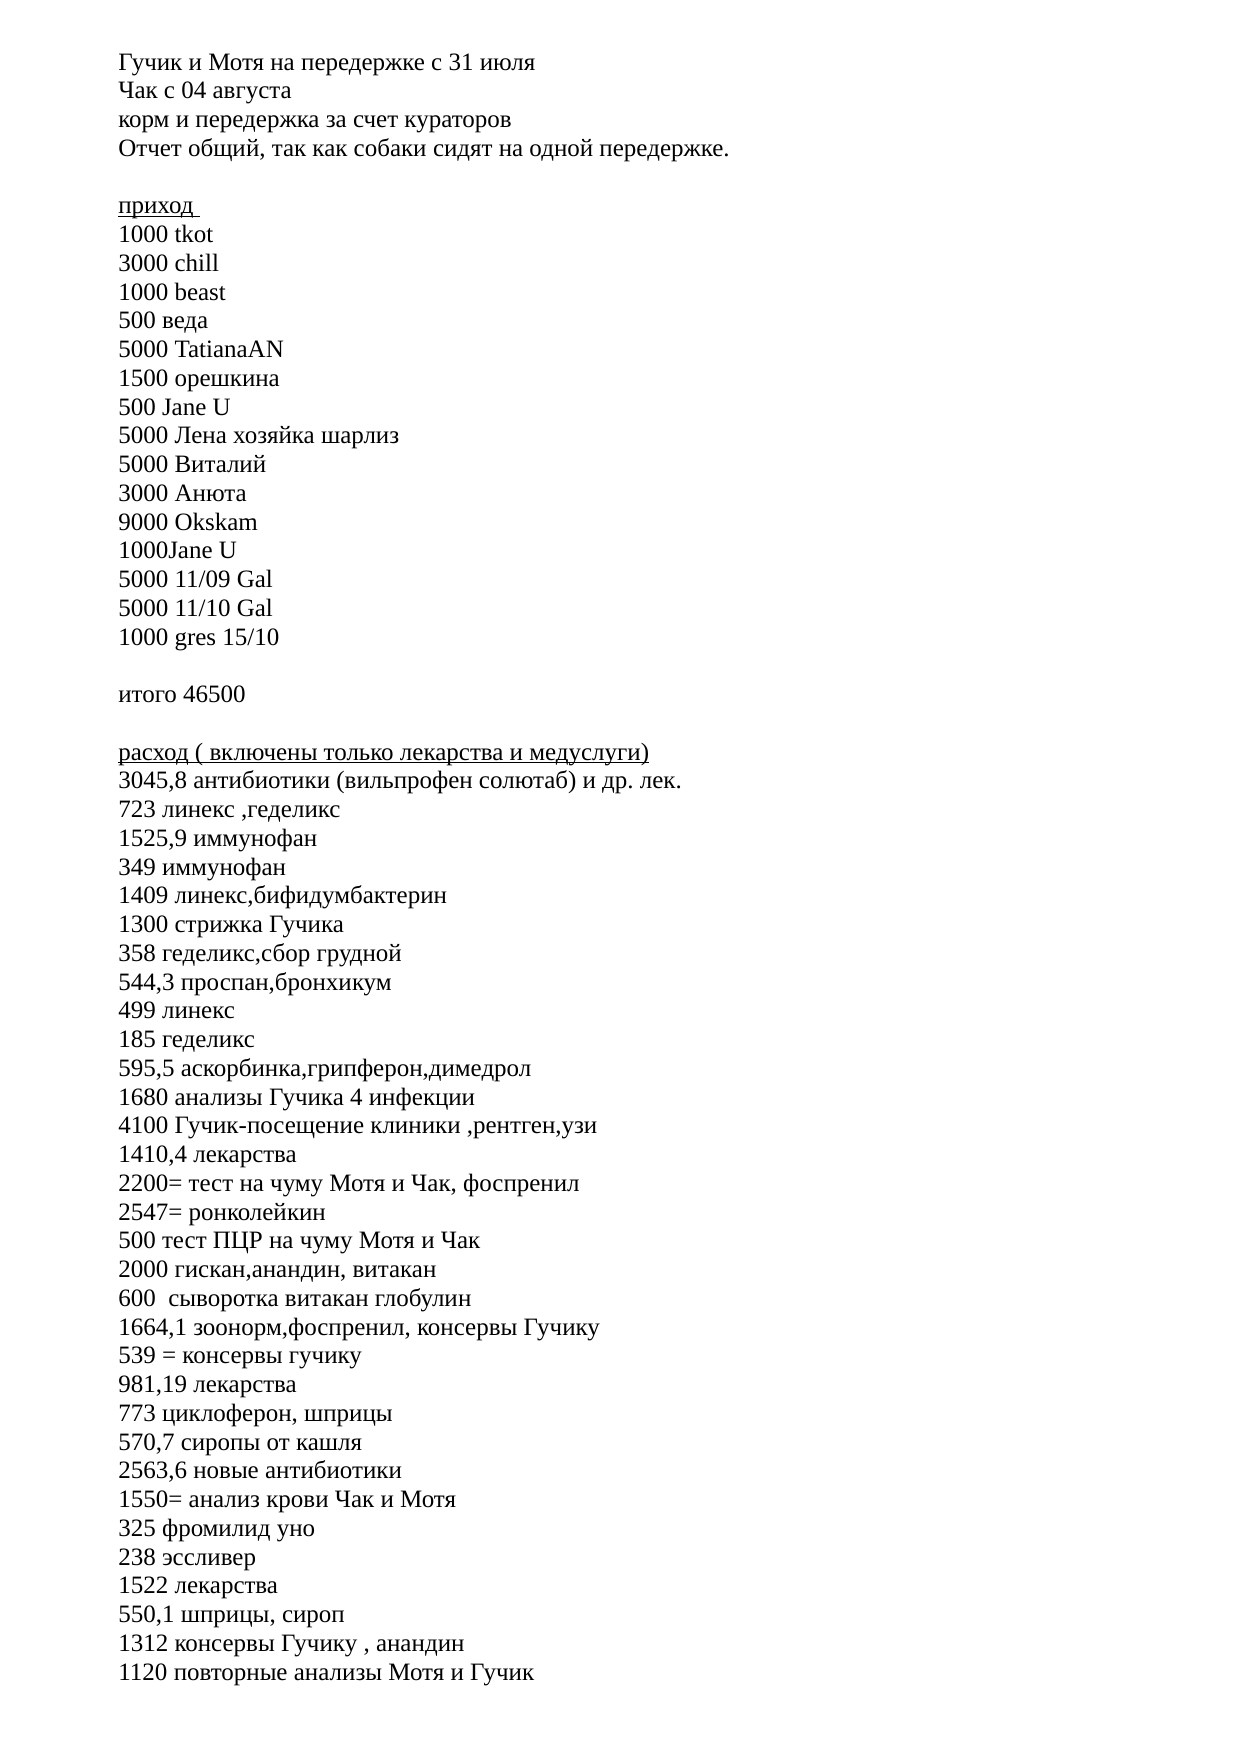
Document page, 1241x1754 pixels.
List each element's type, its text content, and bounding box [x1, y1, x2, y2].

text 1120 повторные анализы Мотя и Гучик [118, 1657, 1122, 1686]
text 2563,6 новые антибиотики [118, 1456, 1122, 1484]
text 499 линекс [118, 996, 1122, 1024]
text 238 эссливер [118, 1542, 1122, 1571]
text 3045,8 антибиотики (вильпрофен солютаб) и др. лек. [118, 766, 1122, 794]
text 1000 gres 15/10 [118, 622, 1122, 651]
text 1664,1 зоонорм,фоспренил, консервы Гучику [118, 1312, 1122, 1341]
text Гучик и Мотя на передержке с 31 июля [118, 47, 1122, 76]
text 9000 Okskam [118, 507, 1122, 536]
text 600 сыворотка витакан глобулин [118, 1283, 1122, 1312]
text 595,5 аскорбинка,грипферон,димедрол [118, 1053, 1122, 1082]
text 1000 beast [118, 277, 1122, 306]
text 570,7 сиропы от кашля [118, 1427, 1122, 1456]
text 3000 Анюта [118, 478, 1122, 507]
text 3000 chill [118, 248, 1122, 277]
text итого 46500 [118, 679, 1122, 708]
text 1522 лекарства [118, 1571, 1122, 1599]
text 349 иммунофан [118, 852, 1122, 881]
text 500 тест ПЦР на чуму Мотя и Чак [118, 1226, 1122, 1254]
text Отчет общий, так как собаки сидят на одной передержке. [118, 133, 1122, 162]
text 185 геделикс [118, 1024, 1122, 1053]
text 1525,9 иммунофан [118, 823, 1122, 852]
text 500 Jane U [118, 392, 1122, 421]
text 5000 11/09 Gal [118, 564, 1122, 593]
text 5000 11/10 Gal [118, 593, 1122, 622]
text Чак с 04 августа [118, 76, 1122, 104]
text 1550= анализ крови Чак и Мотя [118, 1484, 1122, 1513]
text 2200= тест на чуму Мотя и Чак, фоспренил [118, 1168, 1122, 1197]
text 544,3 проспан,бронхикум [118, 967, 1122, 996]
text 4100 Гучик-посещение клиники ,рентген,узи [118, 1111, 1122, 1139]
text 539 = консервы гучику [118, 1341, 1122, 1369]
text 5000 Виталий [118, 449, 1122, 478]
text 550,1 шприцы, сироп [118, 1599, 1122, 1628]
text 723 линекс ,геделикс [118, 794, 1122, 823]
text 981,19 лекарства [118, 1369, 1122, 1398]
text 2547= ронколейкин [118, 1197, 1122, 1226]
text 1409 линекс,бифидумбактерин [118, 881, 1122, 909]
text расход ( включены только лекарства и медуслуги) [118, 737, 1122, 766]
text 1312 консервы Гучику , анандин [118, 1628, 1122, 1657]
text 1410,4 лекарства [118, 1139, 1122, 1168]
text 1300 стрижка Гучика [118, 909, 1122, 938]
text 1680 анализы Гучика 4 инфекции [118, 1082, 1122, 1111]
text 2000 гискан,анандин, витакан [118, 1254, 1122, 1283]
text 773 циклоферон, шприцы [118, 1398, 1122, 1427]
text 325 фромилид уно [118, 1513, 1122, 1542]
text 500 веда [118, 306, 1122, 334]
text 1000 tkot [118, 219, 1122, 248]
text 358 геделикс,сбор грудной [118, 938, 1122, 967]
text 1000Jane U [118, 536, 1122, 564]
text 5000 Лена хозяйка шарлиз [118, 421, 1122, 449]
text 5000 TatianaAN [118, 334, 1122, 363]
text приход [118, 191, 1122, 219]
text 1500 орешкина [118, 363, 1122, 392]
text корм и передержка за счет кураторов [118, 104, 1122, 133]
